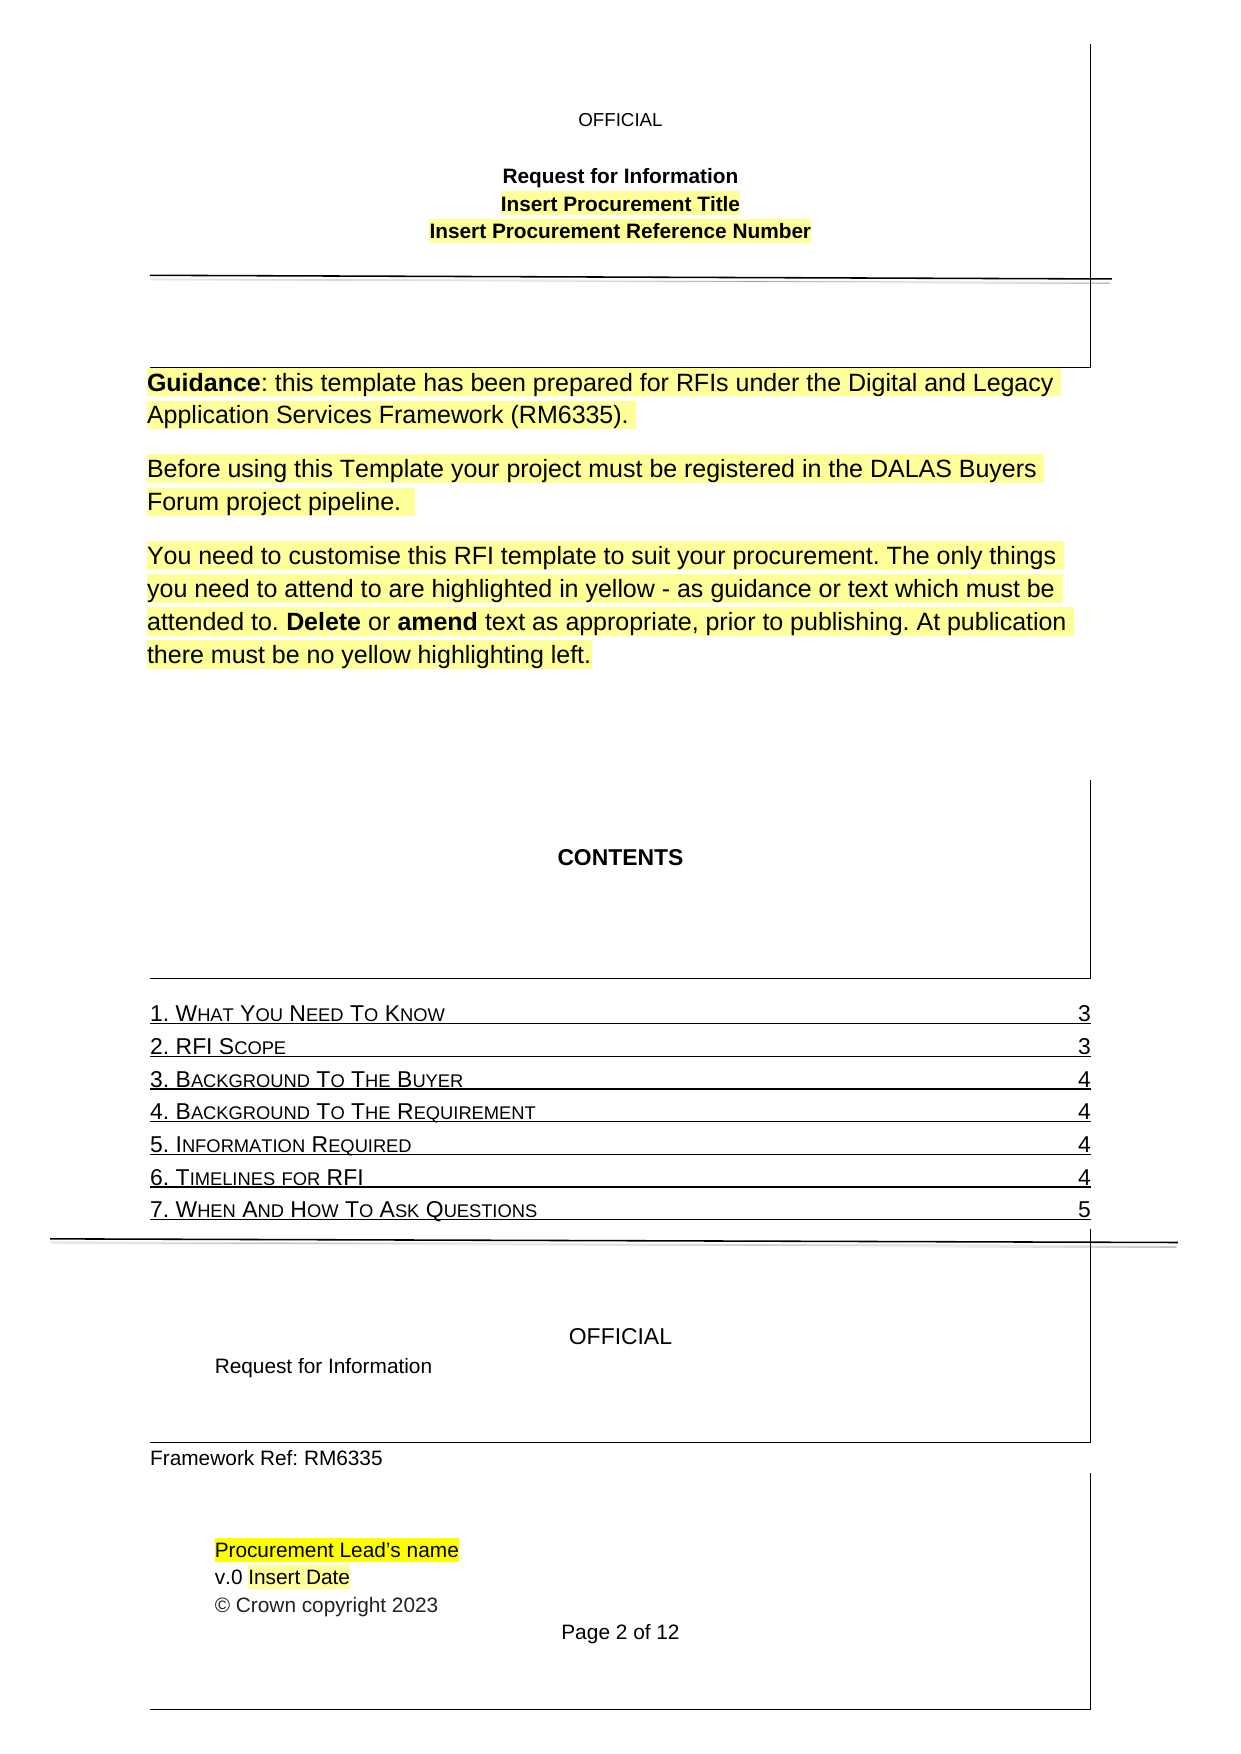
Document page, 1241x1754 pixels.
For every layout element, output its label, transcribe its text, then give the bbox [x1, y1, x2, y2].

text 1. What You Need To Know 3 [150, 1000, 1091, 1023]
text You need to customise this RFI template to suit your procurement. The only things you need to attend to are highlighted in yellow - as guidance or text which must be attended to. Delete or amend text as appropriate, prior to publishing. At publication there must be no yellow highlighting left. [147, 541, 1091, 669]
text 4. Background To The Requirement 4 [150, 1098, 1091, 1121]
text Before using this Template your project must be registered in the DALAS Buyers Forum project pipeline. [147, 454, 1091, 516]
text CONTENTS [150, 779, 1091, 871]
text 5. Information Required 4 [150, 1131, 1091, 1154]
text Guidance: this template has been prepared for RFIs under the Digital and Legacy Application Services Framework (RM6335). [147, 367, 1091, 429]
text 6. Timelines for RFI 4 [150, 1163, 1091, 1186]
text 2. RFI Scope 3 [150, 1033, 1091, 1056]
text 3. Background To The Buyer 4 [150, 1066, 1091, 1088]
text 7. When And How To Ask Questions 5 [150, 1196, 1091, 1219]
